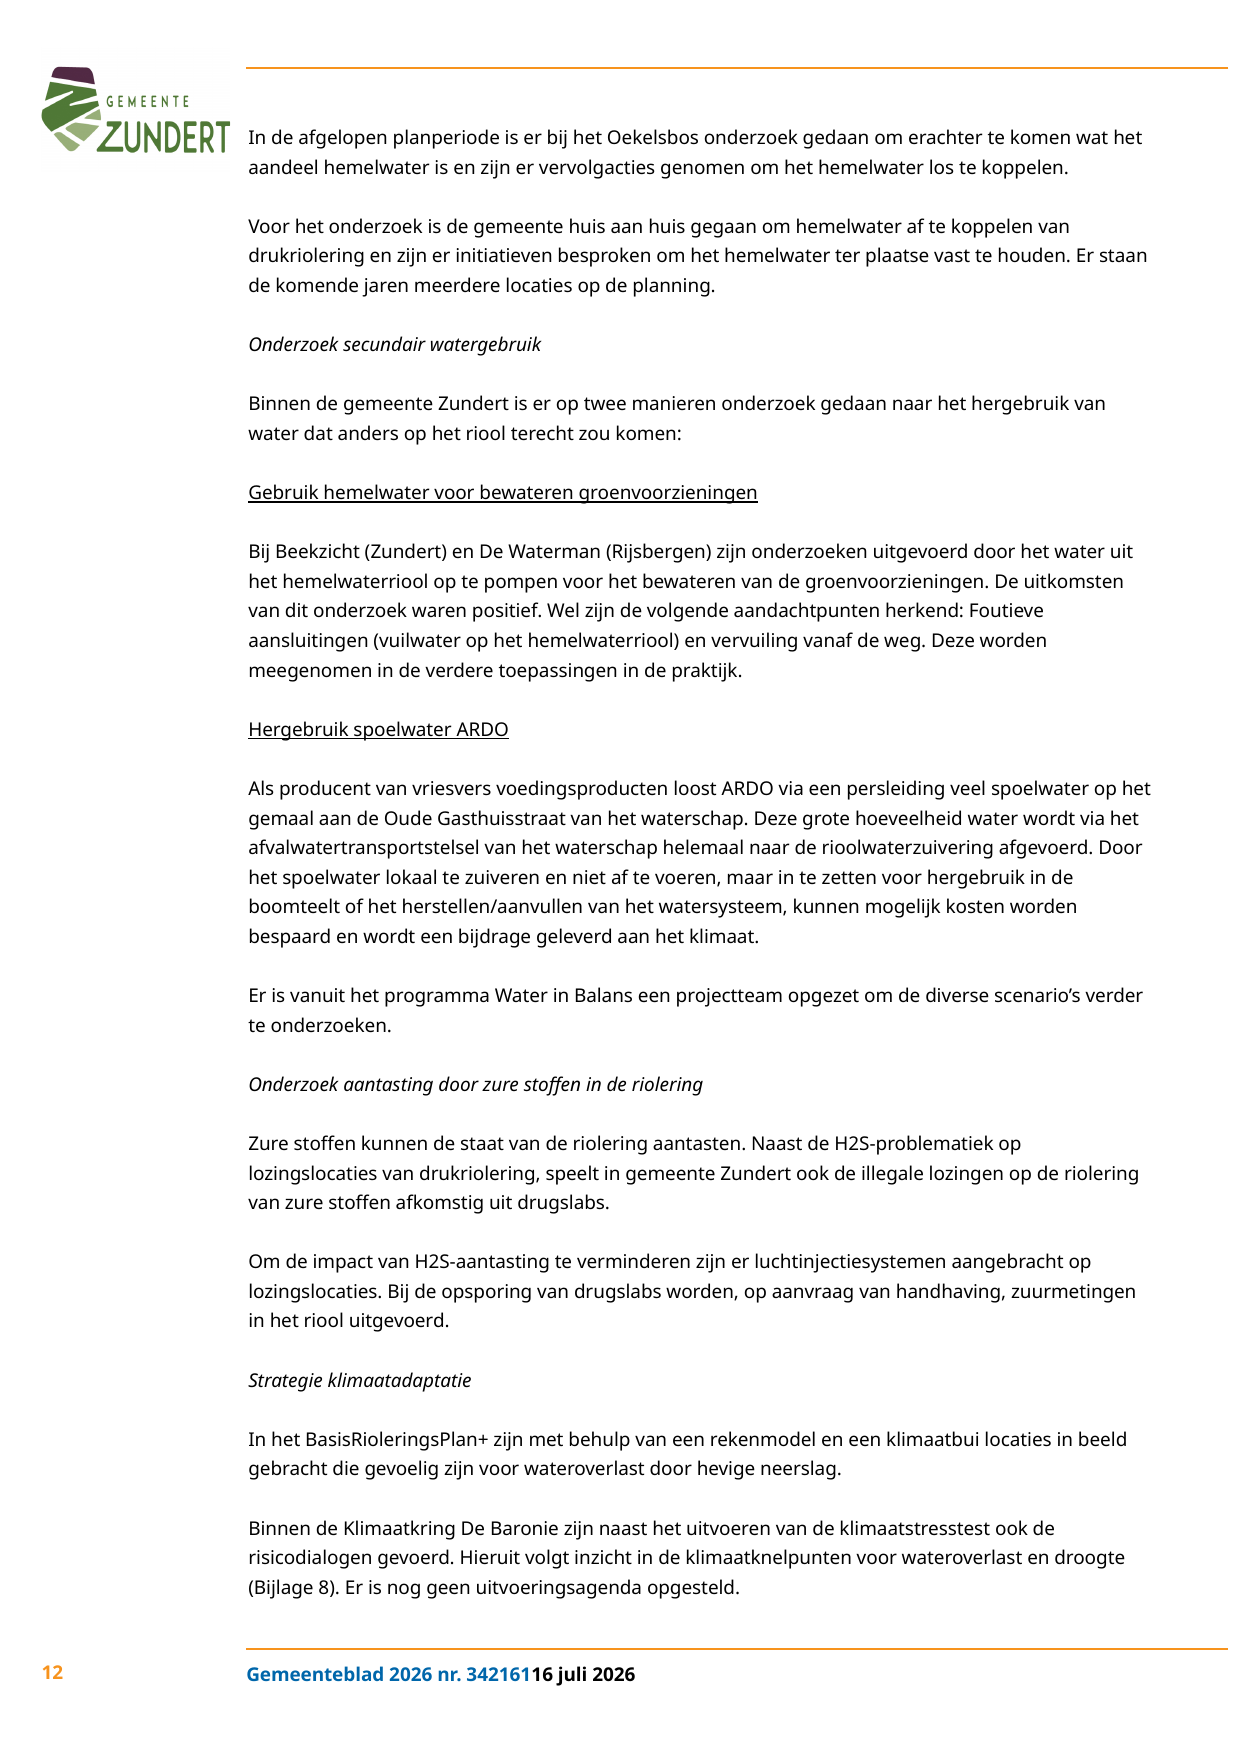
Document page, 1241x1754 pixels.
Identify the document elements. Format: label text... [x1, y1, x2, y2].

text Binnen de Klimaatkring De Baronie zijn naast het uitvoeren van de klimaatstresstest ook de risicodialogen gevoerd. Hieruit volgt inzicht in de klimaatknelpunten voor wateroverlast en droogte (Bijlage 8). Er is nog geen uitvoeringsagenda opgesteld. [248, 1515, 1152, 1600]
text Onderzoek secundair watergebruik [248, 331, 1152, 357]
text Zure stoffen kunnen de staat van de riolering aantasten. Naast de H2S-problematiek op lozingslocaties van drukriolering, speelt in gemeente Zundert ook de illegale lozingen op de riolering van zure stoffen afkomstig uit drugslabs. [248, 1130, 1152, 1215]
text Strategie klimaatadaptatie [248, 1367, 1152, 1393]
text Onderzoek aantasting door zure stoffen in de riolering [248, 1071, 1152, 1097]
text In de afgelopen planperiode is er bij het Oekelsbos onderzoek gedaan om erachter te komen wat het aandeel hemelwater is en zijn er vervolgacties genomen om het hemelwater los te koppelen. [248, 124, 1152, 180]
text Als producent van vriesvers voedingsproducten loost ARDO via een persleiding veel spoelwater op het gemaal aan de Oude Gasthuisstraat van het waterschap. Deze grote hoeveelheid water wordt via het afvalwatertransportstelsel van het waterschap helemaal naar de rioolwaterzuivering afgevoerd. Door het spoelwater lokaal te zuiveren en niet af te voeren, maar in te zetten voor hergebruik in de boomteelt of het herstellen/aanvullen van het watersysteem, kunnen mogelijk kosten worden bespaard en wordt een bijdrage geleverd aan het klimaat. [248, 775, 1152, 949]
text Om de impact van H2S-aantasting te verminderen zijn er luchtinjectiesystemen aangebracht op lozingslocaties. Bij de opsporing van drugslabs worden, op aanvraag van handhaving, zuurmetingen in het riool uitgevoerd. [248, 1248, 1152, 1333]
text In het BasisRioleringsPlan+ zijn met behulp van een rekenmodel en een klimaatbui locaties in beeld gebracht die gevoelig zijn voor wateroverlast door hevige neerslag. [248, 1426, 1152, 1481]
text Gebruik hemelwater voor bewateren groenvoorzieningen [248, 479, 1152, 505]
picture [41, 47, 231, 172]
text Voor het onderzoek is de gemeente huis aan huis gegaan om hemelwater af te koppelen van drukriolering en zijn er initiatieven besproken om het hemelwater ter plaatse vast te houden. Er staan de komende jaren meerdere locaties op de planning. [248, 213, 1152, 298]
text Hergebruik spoelwater ARDO [248, 716, 1152, 742]
text Bij Beekzicht (Zundert) en De Waterman (Rijsbergen) zijn onderzoeken uitgevoerd door het water uit het hemelwaterriool op te pompen voor het bewateren van de groenvoorzieningen. De uitkomsten van dit onderzoek waren positief. Wel zijn de volgende aandachtpunten herkend: Foutieve aansluitingen (vuilwater op het hemelwaterriool) en vervuiling vanaf de weg. Deze worden meegenomen in de verdere toepassingen in de praktijk. [248, 538, 1152, 683]
text Binnen de gemeente Zundert is er op twee manieren onderzoek gedaan naar het hergebruik van water dat anders op het riool terecht zou komen: [248, 391, 1152, 446]
text Er is vanuit het programma Water in Balans een projectteam opgezet om de diverse scenario’s verder te onderzoeken. [248, 982, 1152, 1038]
